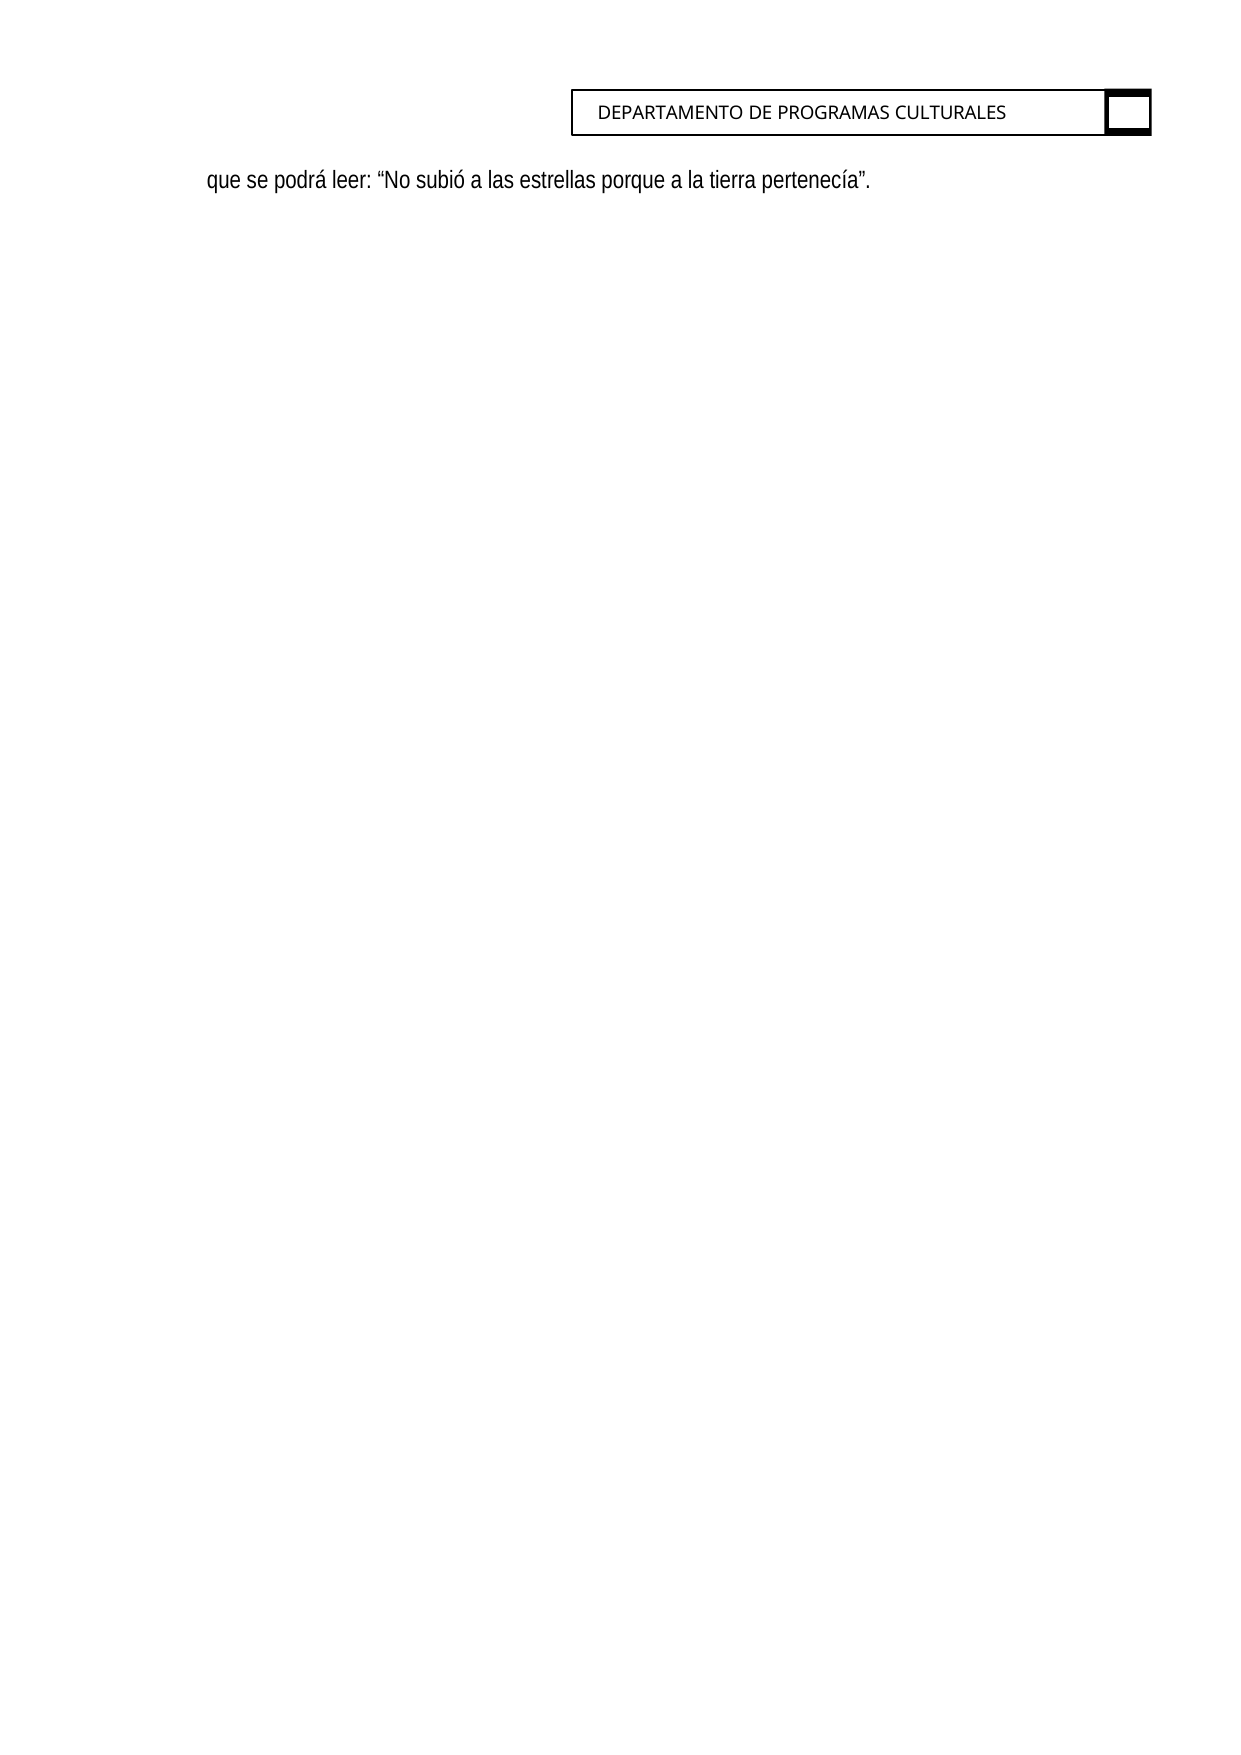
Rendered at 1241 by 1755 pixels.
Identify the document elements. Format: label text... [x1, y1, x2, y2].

text que se podrá leer: “No subió a las estrellas porque a la tierra pertenecía”. [207, 165, 1034, 193]
